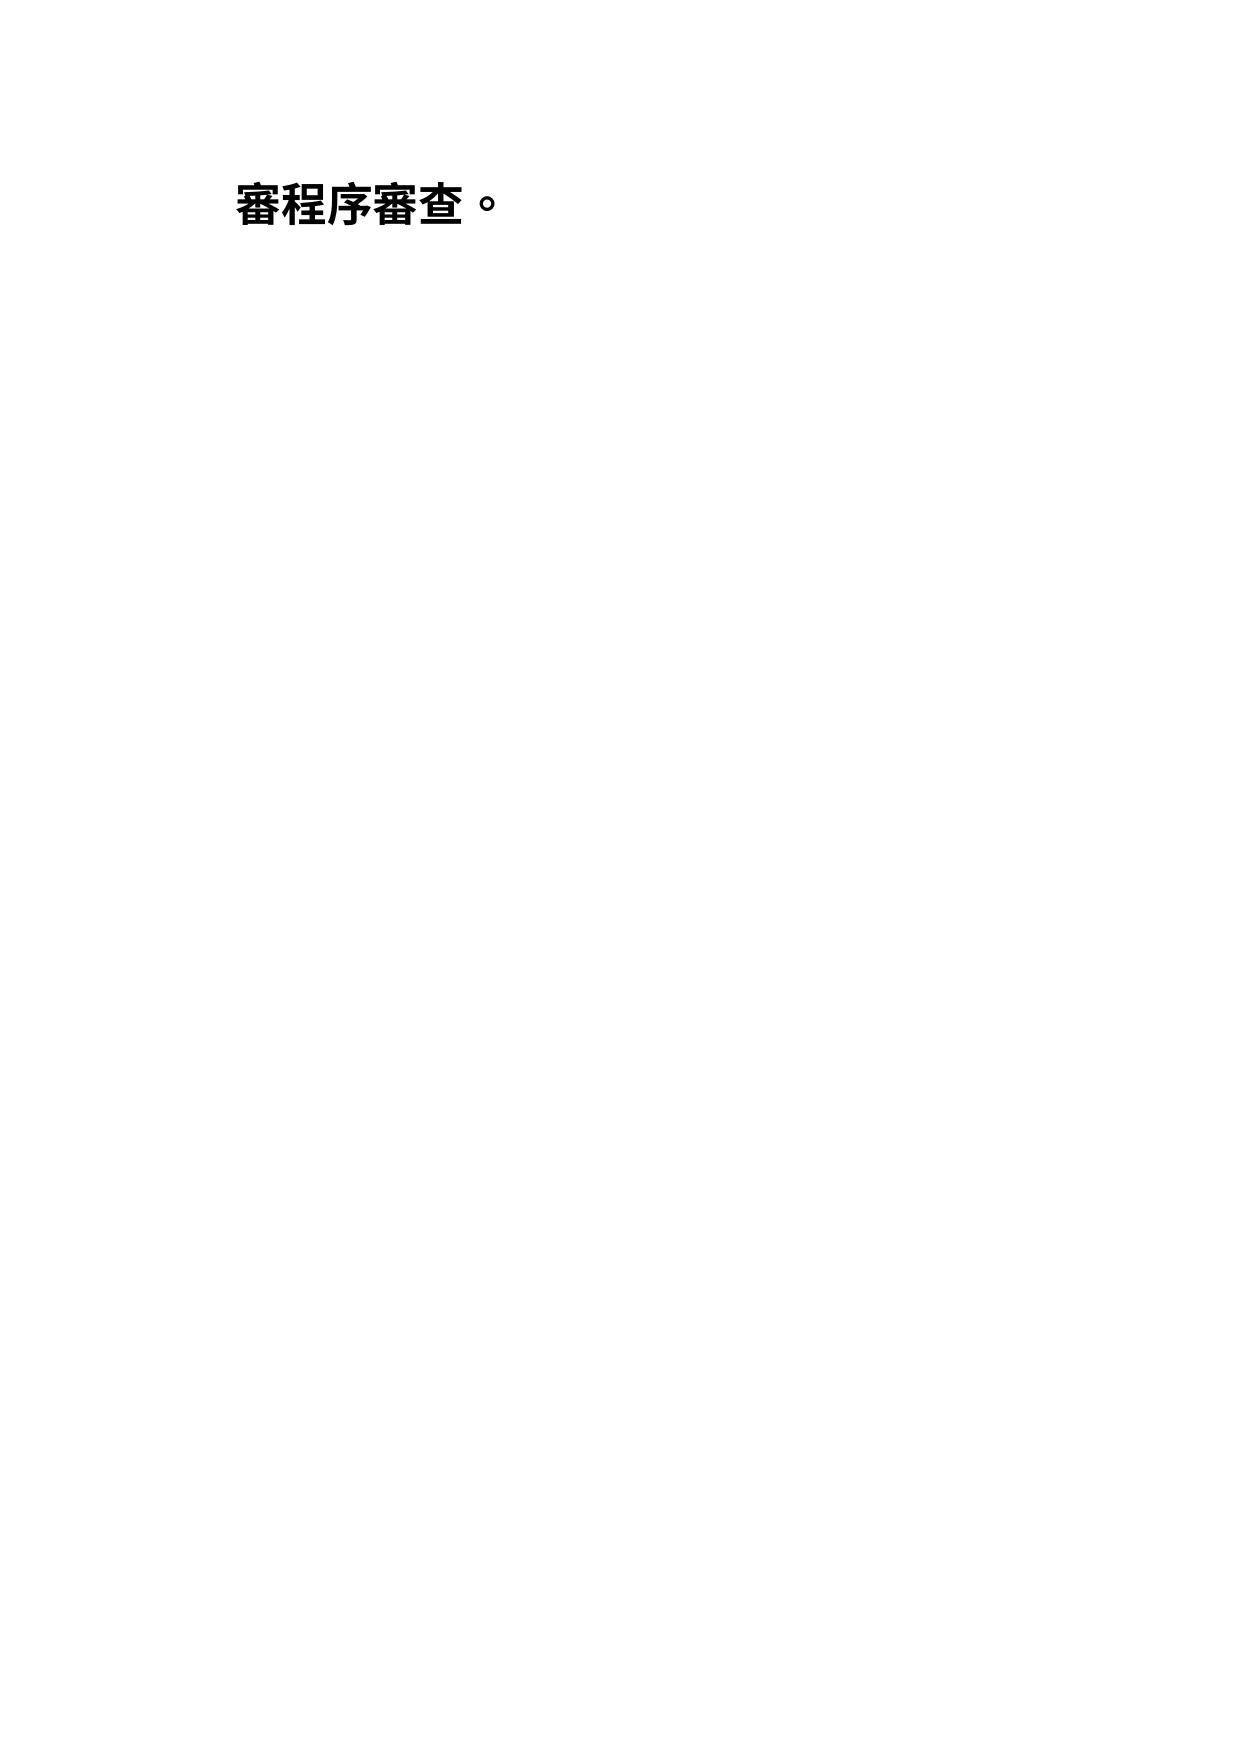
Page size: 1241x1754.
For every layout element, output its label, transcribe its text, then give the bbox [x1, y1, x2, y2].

text 審程序審查。 [187, 164, 1053, 239]
